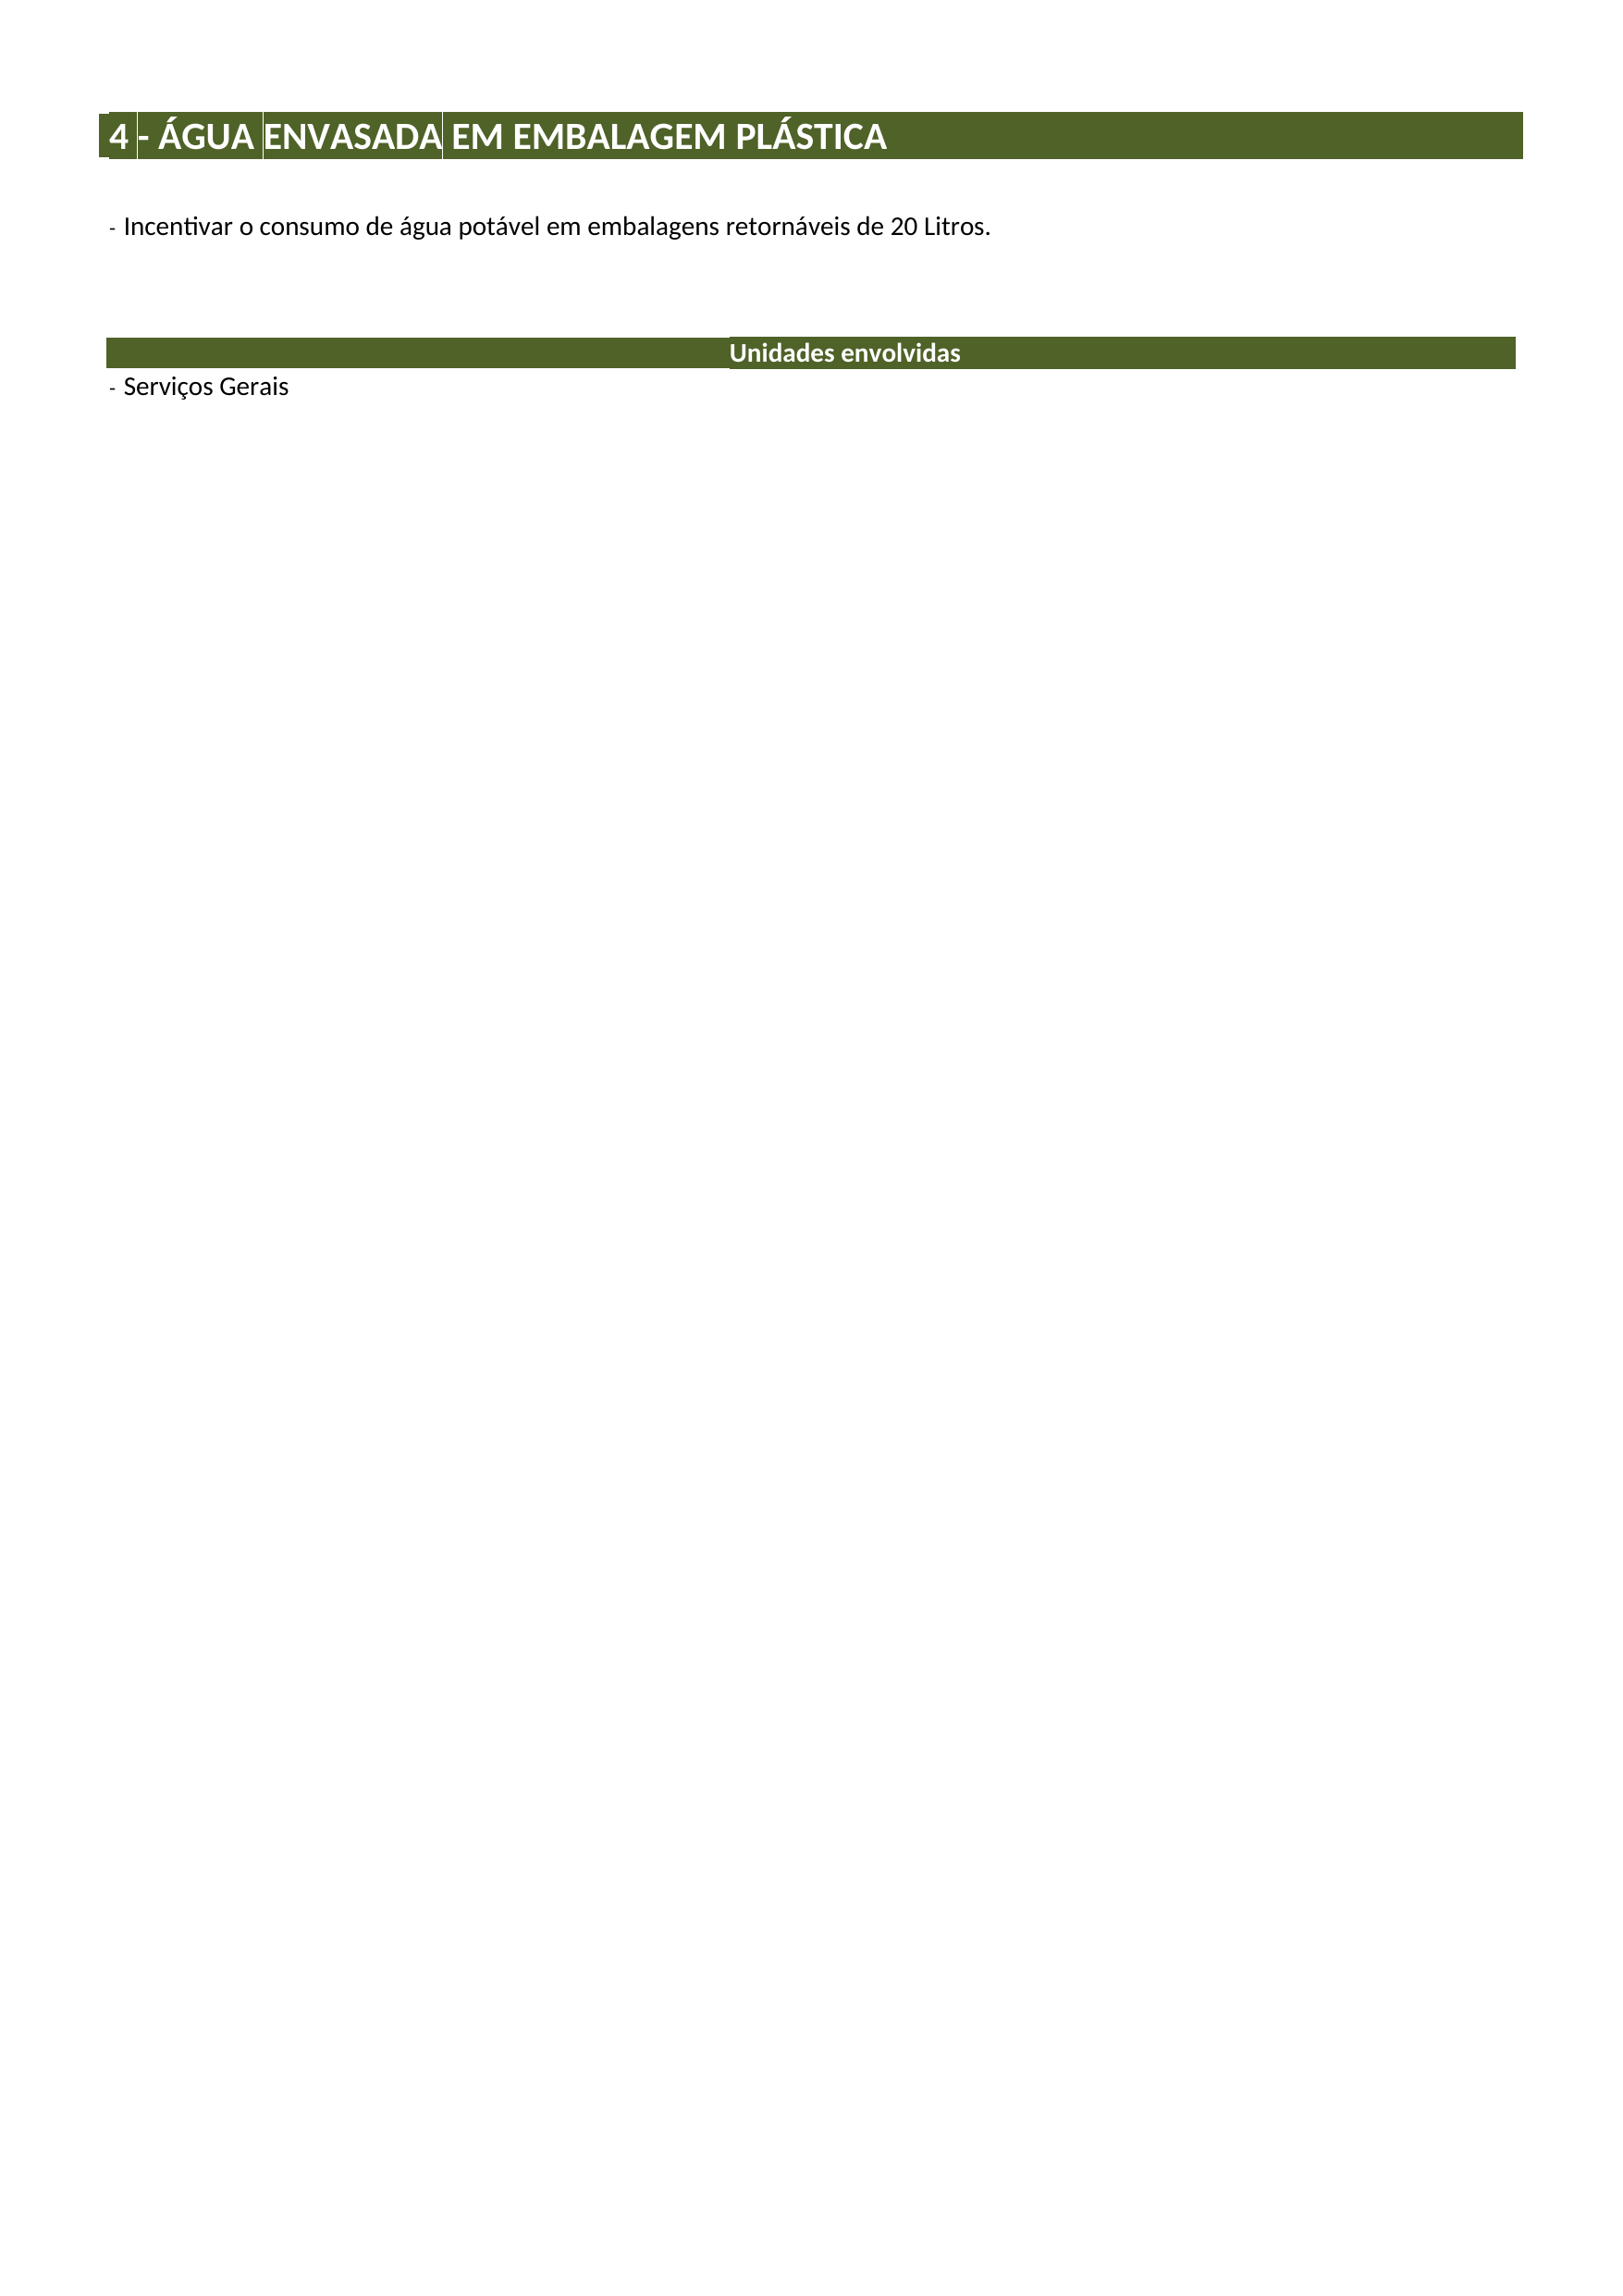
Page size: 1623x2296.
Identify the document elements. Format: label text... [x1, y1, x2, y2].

list Serviços Gerais [109, 369, 1533, 401]
subtitle 4 - ÁGUA ENVASADA EM EMBALAGEM PLÁSTICA [99, 112, 1533, 159]
list Incentivar o consumo de água potável em embalagens retornáveis de 20 Litros. [109, 209, 1533, 242]
subtitle Unidades envolvidas [106, 336, 1533, 369]
